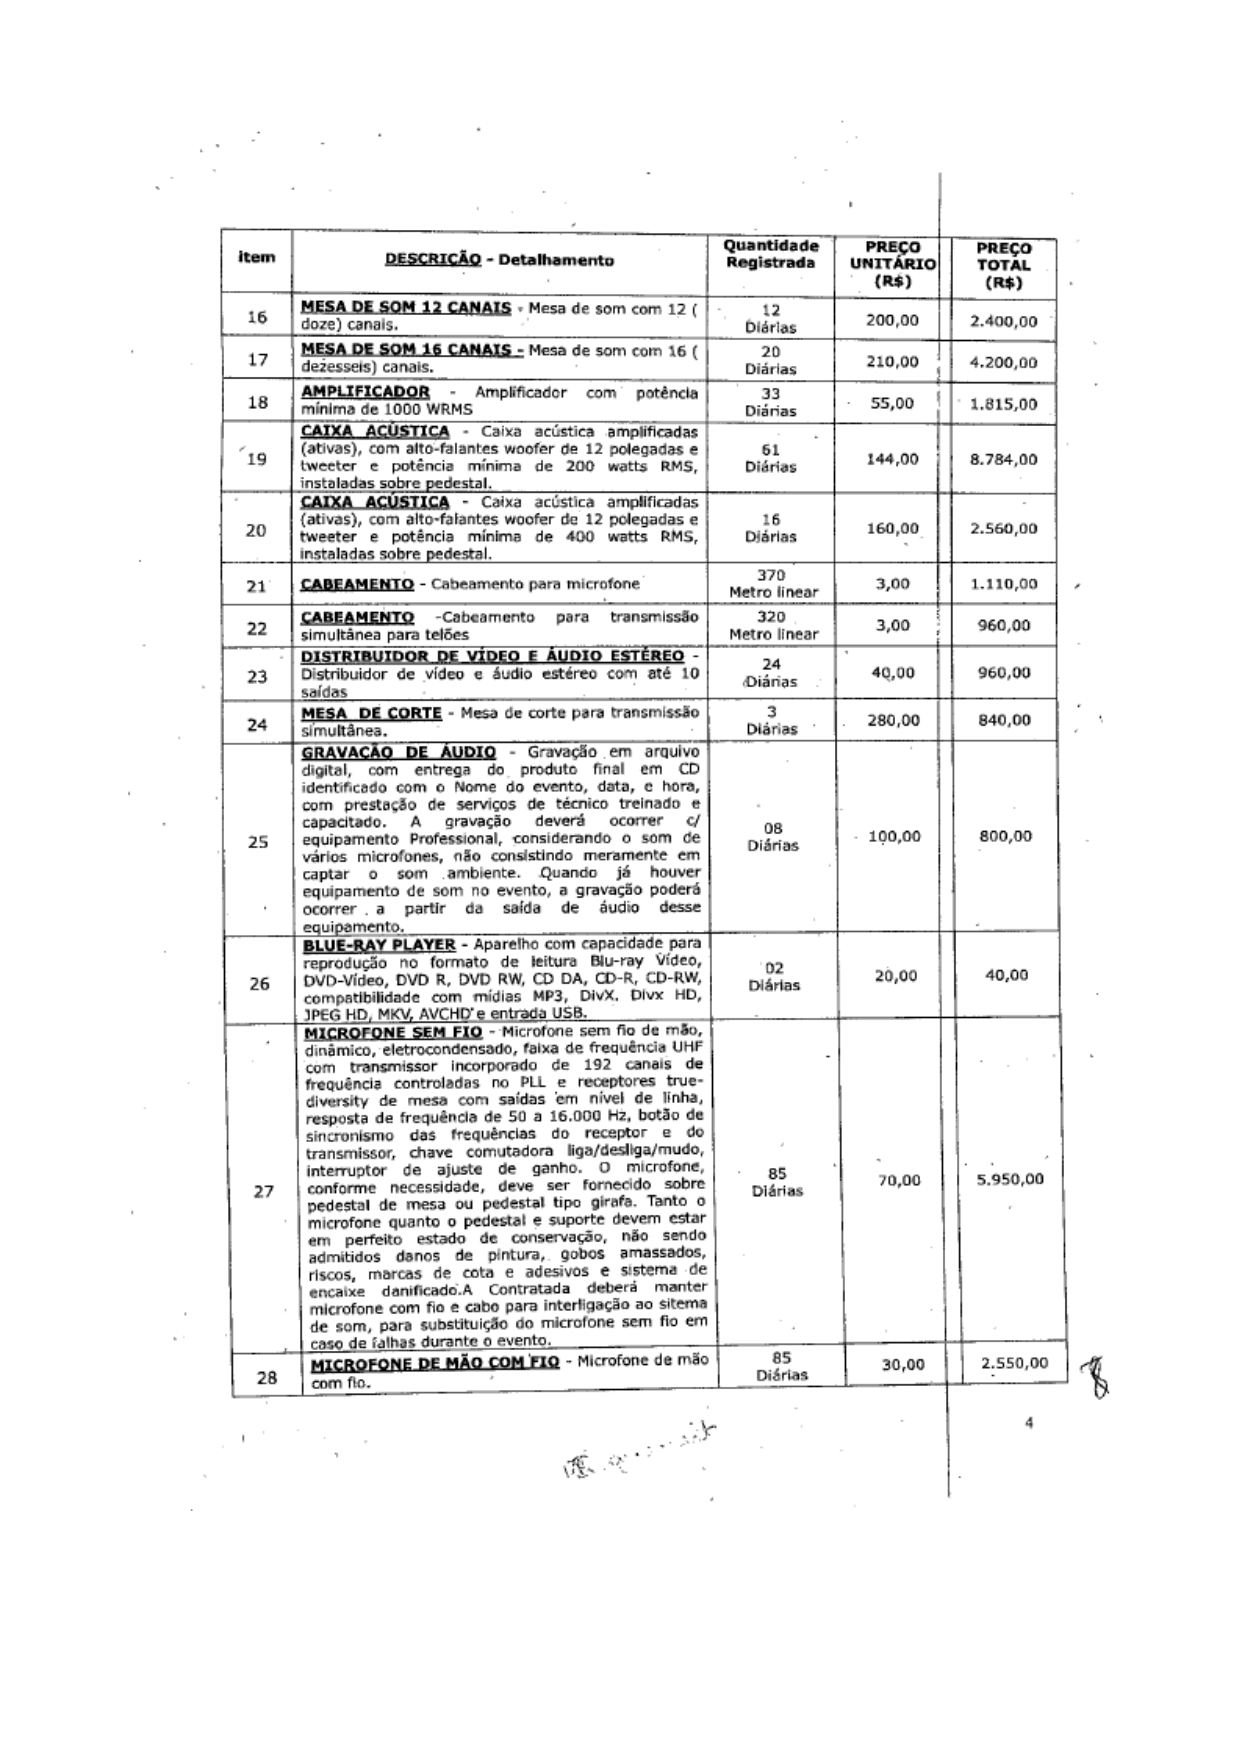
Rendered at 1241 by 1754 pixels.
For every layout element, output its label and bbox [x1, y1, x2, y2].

picture [127, 118, 1114, 1511]
